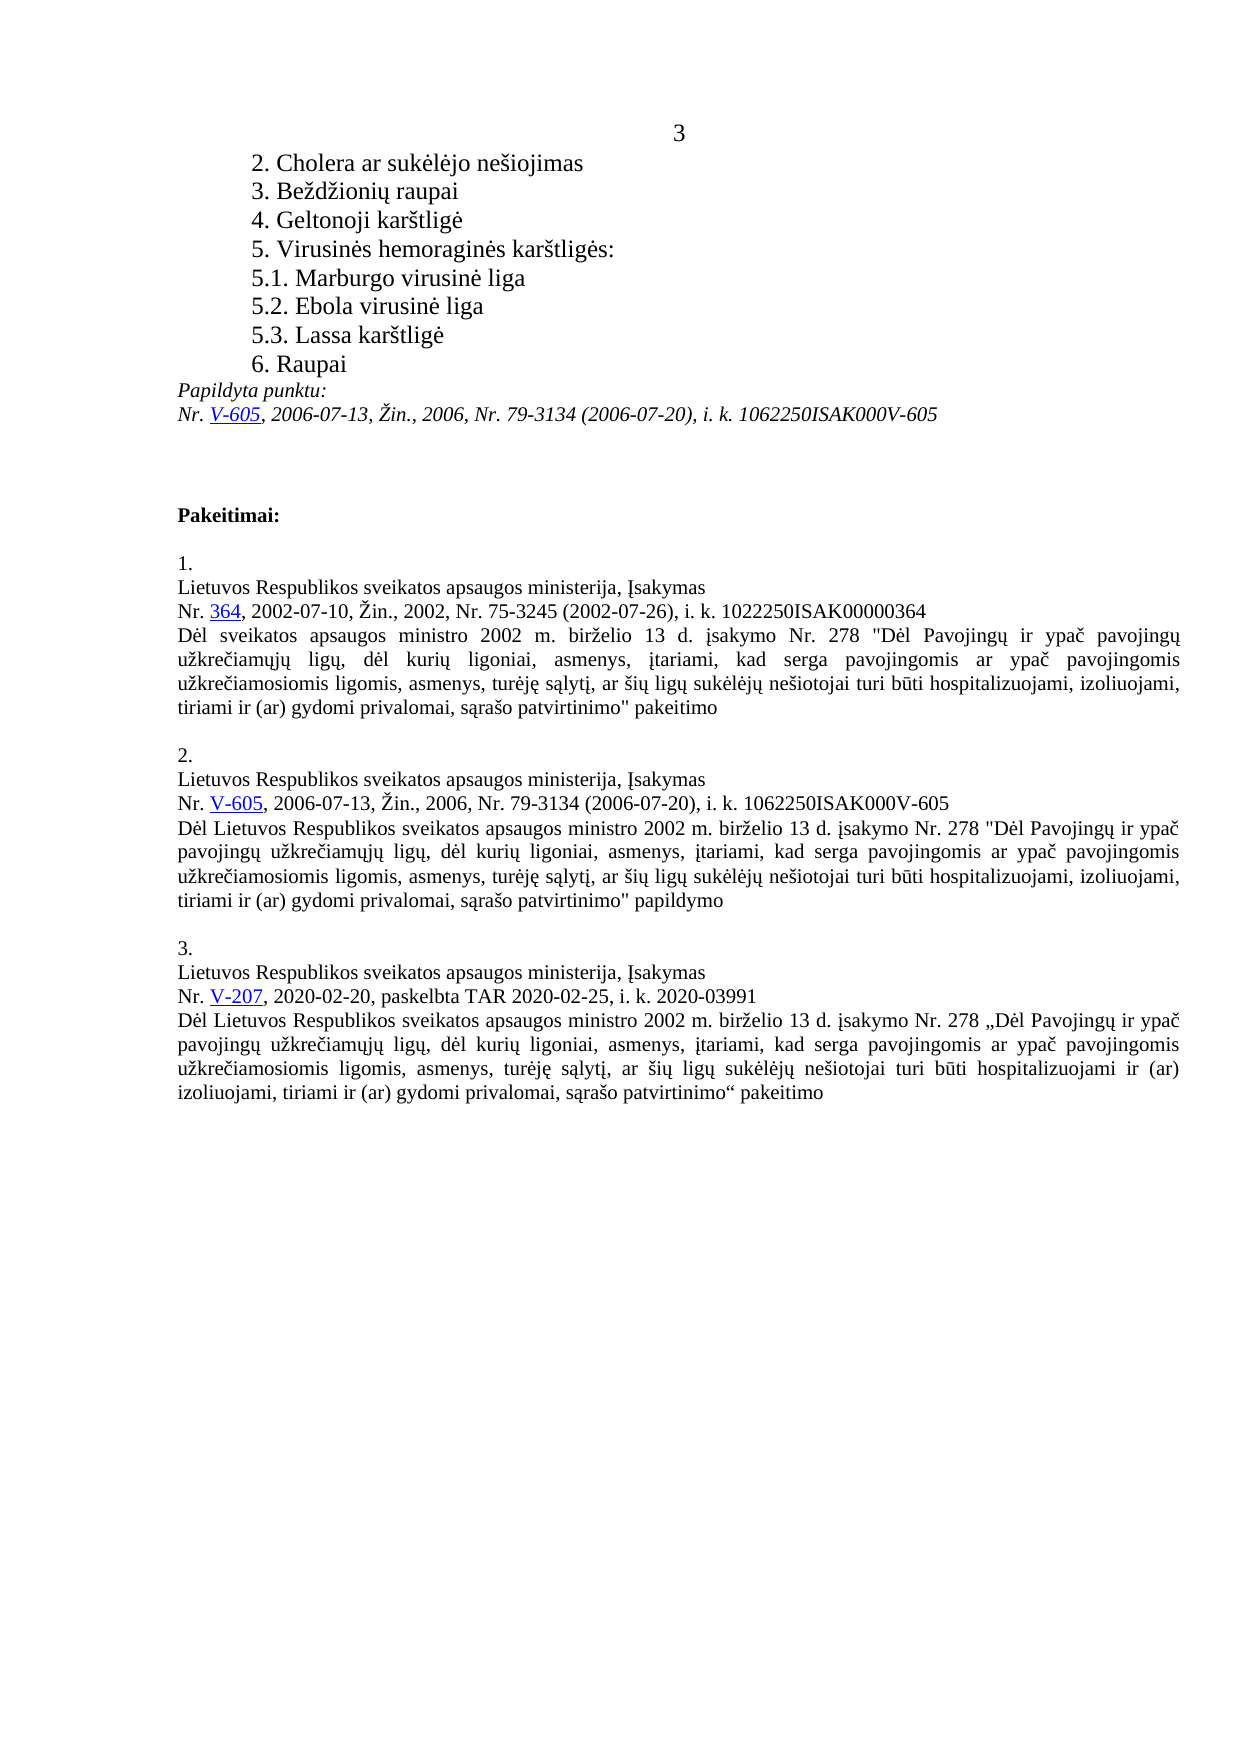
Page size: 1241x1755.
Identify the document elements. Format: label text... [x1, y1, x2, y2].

text Nr. V-207, 2020-02-20, paskelbta TAR 2020-02-25, i. k. 2020-03991 [177, 984, 1181, 1008]
text 5.1. Marburgo virusinė liga [177, 263, 1181, 291]
text Papildyta punktu: [177, 378, 1181, 402]
text 5.2. Ebola virusinė liga [177, 291, 1181, 320]
text Lietuvos Respublikos sveikatos apsaugos ministerija, Įsakymas [177, 575, 1181, 599]
text 5. Virusinės hemoraginės karštligės: [177, 234, 1181, 263]
text Dėl Lietuvos Respublikos sveikatos apsaugos ministro 2002 m. birželio 13 d. įsakymo Nr. 278 „Dėl Pavojingų ir ypač pavojingų užkrečiamųjų ligų, dėl kurių ligoniai, asmenys, įtariami, kad serga pavojingomis ar ypač pavojingomis užkrečiamosiomis ligomis, asmenys, turėję sąlytį, ar šių ligų sukėlėjų nešiotojai turi būti hospitalizuojami ir (ar) izoliuojami, tiriami ir (ar) gydomi privalomai, sąrašo patvirtinimo“ pakeitimo [177, 1008, 1181, 1104]
text Dėl sveikatos apsaugos ministro 2002 m. birželio 13 d. įsakymo Nr. 278 "Dėl Pavojingų ir ypač pavojingų užkrečiamųjų ligų, dėl kurių ligoniai, asmenys, įtariami, kad serga pavojingomis ar ypač pavojingomis užkrečiamosiomis ligomis, asmenys, turėję sąlytį, ar šių ligų sukėlėjų nešiotojai turi būti hospitalizuojami, izoliuojami, tiriami ir (ar) gydomi privalomai, sąrašo patvirtinimo" pakeitimo [177, 623, 1181, 719]
text 1. [177, 551, 1181, 575]
text Nr. V-605, 2006-07-13, Žin., 2006, Nr. 79-3134 (2006-07-20), i. k. 1062250ISAK000V-605 [177, 402, 1181, 426]
text Pakeitimai: [177, 503, 1181, 527]
text 5.3. Lassa karštligė [177, 320, 1181, 349]
text Nr. 364, 2002-07-10, Žin., 2002, Nr. 75-3245 (2002-07-26), i. k. 1022250ISAK00000364 [177, 599, 1181, 623]
text 3. Beždžionių raupai [177, 176, 1181, 205]
text Lietuvos Respublikos sveikatos apsaugos ministerija, Įsakymas [177, 767, 1181, 791]
text 4. Geltonoji karštligė [177, 205, 1181, 234]
text 2. [177, 743, 1181, 767]
text 2. Cholera ar sukėlėjo nešiojimas [177, 148, 1181, 176]
text 3. [177, 936, 1181, 960]
text 6. Raupai [177, 349, 1181, 378]
text Lietuvos Respublikos sveikatos apsaugos ministerija, Įsakymas [177, 960, 1181, 984]
text Nr. V-605, 2006-07-13, Žin., 2006, Nr. 79-3134 (2006-07-20), i. k. 1062250ISAK000V-605 [177, 791, 1181, 815]
text Dėl Lietuvos Respublikos sveikatos apsaugos ministro 2002 m. birželio 13 d. įsakymo Nr. 278 "Dėl Pavojingų ir ypač pavojingų užkrečiamųjų ligų, dėl kurių ligoniai, asmenys, įtariami, kad serga pavojingomis ar ypač pavojingomis užkrečiamosiomis ligomis, asmenys, turėję sąlytį, ar šių ligų sukėlėjų nešiotojai turi būti hospitalizuojami, izoliuojami, tiriami ir (ar) gydomi privalomai, sąrašo patvirtinimo" papildymo [177, 815, 1181, 912]
